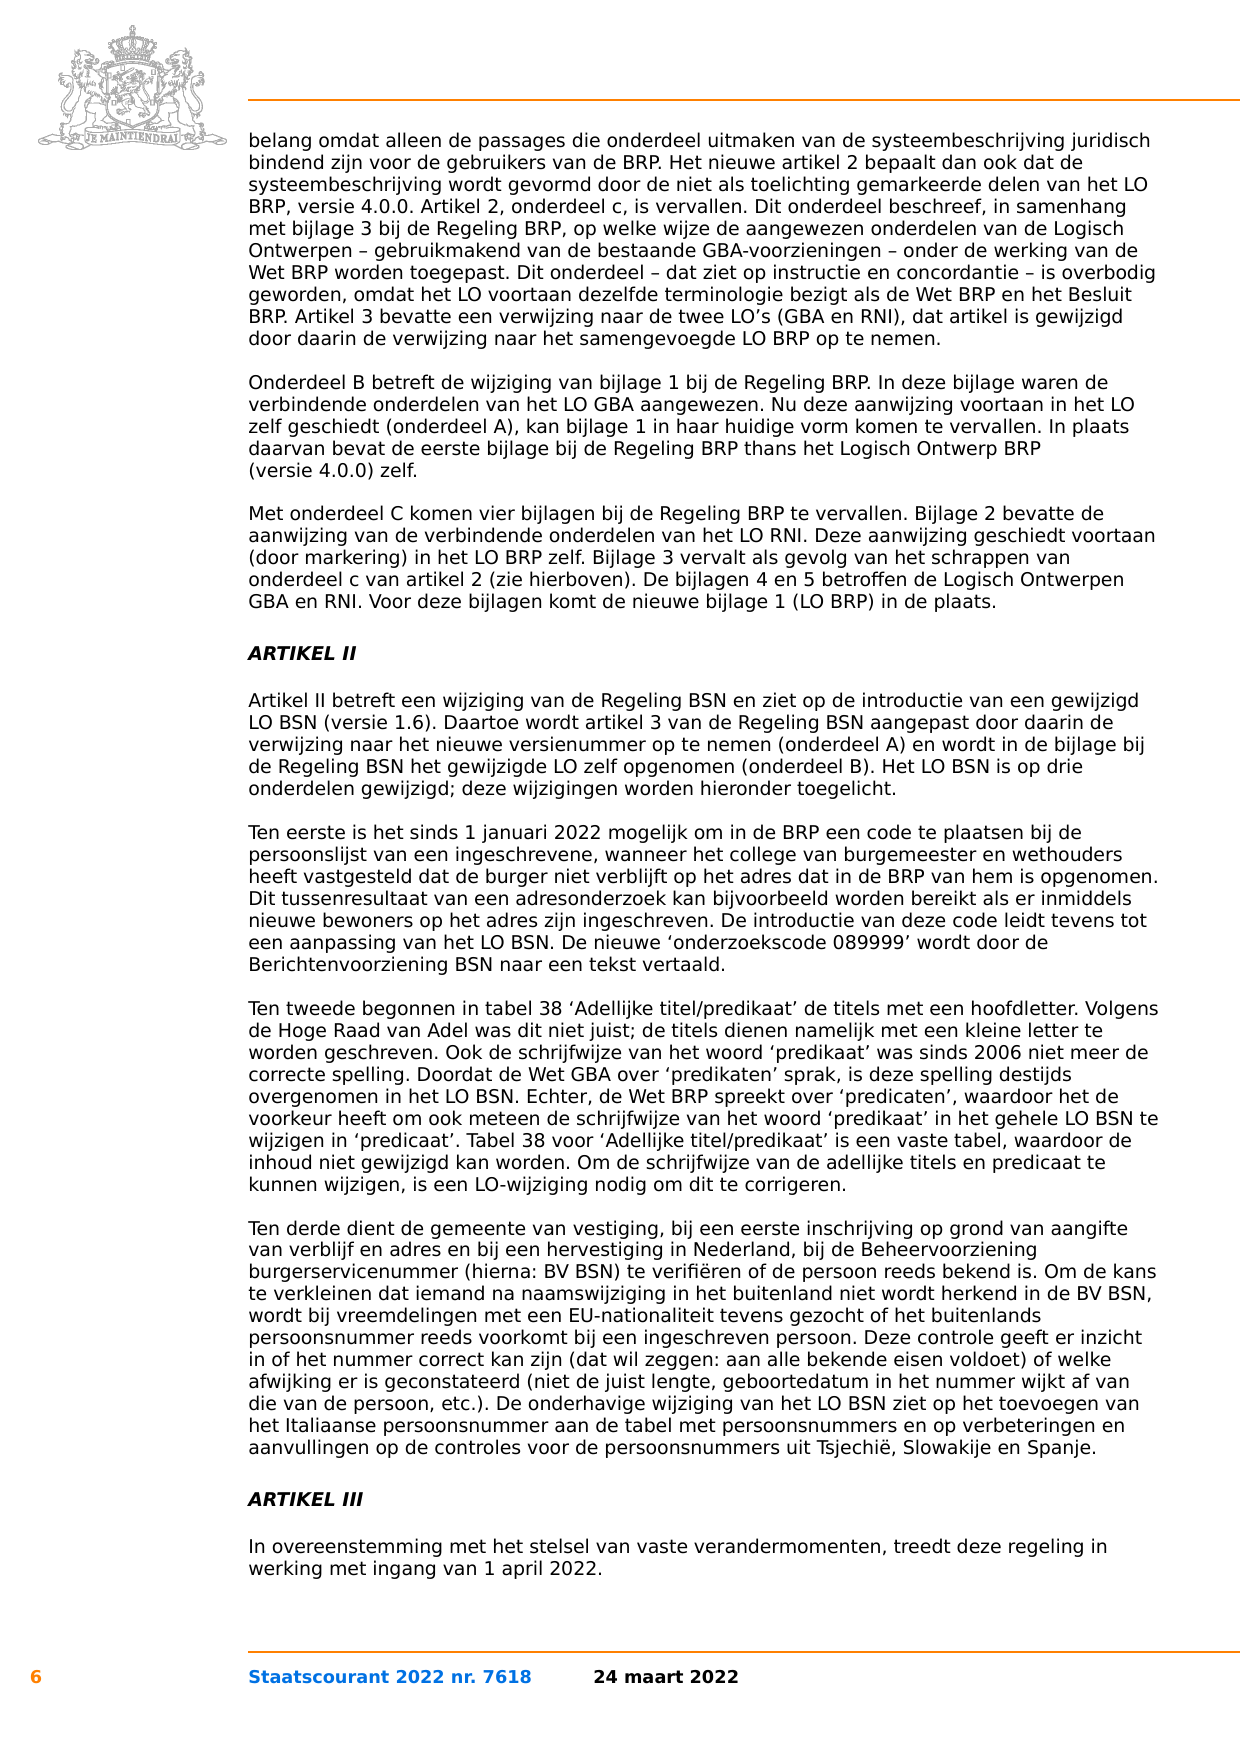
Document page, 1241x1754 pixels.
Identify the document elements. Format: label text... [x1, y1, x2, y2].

text Met onderdeel C komen vier bijlagen bij de Regeling BRP te vervallen. Bijlage 2 bevatte de aanwijzing van de verbindende onderdelen van het LO RNI. Deze aanwijzing geschiedt voortaan (door markering) in het LO BRP zelf. Bijlage 3 vervalt als gevolg van het schrappen van onderdeel c van artikel 2 (zie hierboven). De bijlagen 4 en 5 betroffen de Logisch Ontwerpen GBA en RNI. Voor deze bijlagen komt de nieuwe bijlage 1 (LO BRP) in de plaats. [248, 503, 1163, 613]
text In overeenstemming met het stelsel van vaste verandermomenten, treedt deze regeling in werking met ingang van 1 april 2022. [248, 1536, 1163, 1580]
picture [38, 25, 227, 150]
text Ten eerste is het sinds 1 januari 2022 mogelijk om in de BRP een code te plaatsen bij de persoonslijst van een ingeschrevene, wanneer het college van burgemeester en wethouders heeft vastgesteld dat de burger niet verblijft op het adres dat in de BRP van hem is opgenomen. Dit tussenresultaat van een adresonderzoek kan bijvoorbeeld worden bereikt als er inmiddels nieuwe bewoners op het adres zijn ingeschreven. De introductie van deze code leidt tevens tot een aanpassing van het LO BSN. De nieuwe ‘onderzoekscode 089999’ wordt door de Berichtenvoorziening BSN naar een tekst vertaald. [248, 822, 1163, 976]
subtitle ARTIKEL II [248, 643, 1163, 665]
text Artikel II betreft een wijziging van de Regeling BSN en ziet op de introductie van een gewijzigd LO BSN (versie 1.6). Daartoe wordt artikel 3 van de Regeling BSN aangepast door daarin de verwijzing naar het nieuwe versienummer op te nemen (onderdeel A) en wordt in de bijlage bij de Regeling BSN het gewijzigde LO zelf opgenomen (onderdeel B). Het LO BSN is op drie onderdelen gewijzigd; deze wijzigingen worden hieronder toegelicht. [248, 690, 1163, 800]
subtitle ARTIKEL III [248, 1489, 1163, 1511]
text belang omdat alleen de passages die onderdeel uitmaken van de systeembeschrijving juridisch bindend zijn voor de gebruikers van de BRP. Het nieuwe artikel 2 bepaalt dan ook dat de systeembeschrijving wordt gevormd door de niet als toelichting gemarkeerde delen van het LO BRP, versie 4.0.0. Artikel 2, onderdeel c, is vervallen. Dit onderdeel beschreef, in samenhang met bijlage 3 bij de Regeling BRP, op welke wijze de aangewezen onderdelen van de Logisch Ontwerpen – gebruikmakend van de bestaande GBA-voorzieningen – onder de werking van de Wet BRP worden toegepast. Dit onderdeel – dat ziet op instructie en concordantie – is overbodig geworden, omdat het LO voortaan dezelfde terminologie bezigt als de Wet BRP en het Besluit BRP. Artikel 3 bevatte een verwijzing naar de twee LO’s (GBA en RNI), dat artikel is gewijzigd door daarin de verwijzing naar het samengevoegde LO BRP op te nemen. [248, 130, 1163, 350]
text Ten derde dient de gemeente van vestiging, bij een eerste inschrijving op grond van aangifte van verblijf en adres en bij een hervestiging in Nederland, bij de Beheervoorziening burgerservicenummer (hierna: BV BSN) te verifiëren of de persoon reeds bekend is. Om de kans te verkleinen dat iemand na naamswijziging in het buitenland niet wordt herkend in de BV BSN, wordt bij vreemdelingen met een EU-nationaliteit tevens gezocht of het buitenlands persoonsnummer reeds voorkomt bij een ingeschreven persoon. Deze controle geeft er inzicht in of het nummer correct kan zijn (dat wil zeggen: aan alle bekende eisen voldoet) of welke afwijking er is geconstateerd (niet de juist lengte, geboortedatum in het nummer wijkt af van die van de persoon, etc.). De onderhavige wijziging van het LO BSN ziet op het toevoegen van het Italiaanse persoonsnummer aan de tabel met persoonsnummers en op verbeteringen en aanvullingen op de controles voor de persoonsnummers uit Tsjechië, Slowakije en Spanje. [248, 1217, 1163, 1459]
text Onderdeel B betreft de wijziging van bijlage 1 bij de Regeling BRP. In deze bijlage waren de verbindende onderdelen van het LO GBA aangewezen. Nu deze aanwijzing voortaan in het LO zelf geschiedt (onderdeel A), kan bijlage 1 in haar huidige vorm komen te vervallen. In plaats daarvan bevat de eerste bijlage bij de Regeling BRP thans het Logisch Ontwerp BRP (versie 4.0.0) zelf. [248, 372, 1163, 481]
text Ten tweede begonnen in tabel 38 ‘Adellijke titel/predikaat’ de titels met een hoofdletter. Volgens de Hoge Raad van Adel was dit niet juist; de titels dienen namelijk met een kleine letter te worden geschreven. Ook de schrijfwijze van het woord ‘predikaat’ was sinds 2006 niet meer de correcte spelling. Doordat de Wet GBA over ‘predikaten’ sprak, is deze spelling destijds overgenomen in het LO BSN. Echter, de Wet BRP spreekt over ‘predicaten’, waardoor het de voorkeur heeft om ook meteen de schrijfwijze van het woord ‘predikaat’ in het gehele LO BSN te wijzigen in ‘predicaat’. Tabel 38 voor ‘Adellijke titel/predikaat’ is een vaste tabel, waardoor de inhoud niet gewijzigd kan worden. Om de schrijfwijze van de adellijke titels en predicaat te kunnen wijzigen, is een LO-wijziging nodig om dit te corrigeren. [248, 998, 1163, 1196]
